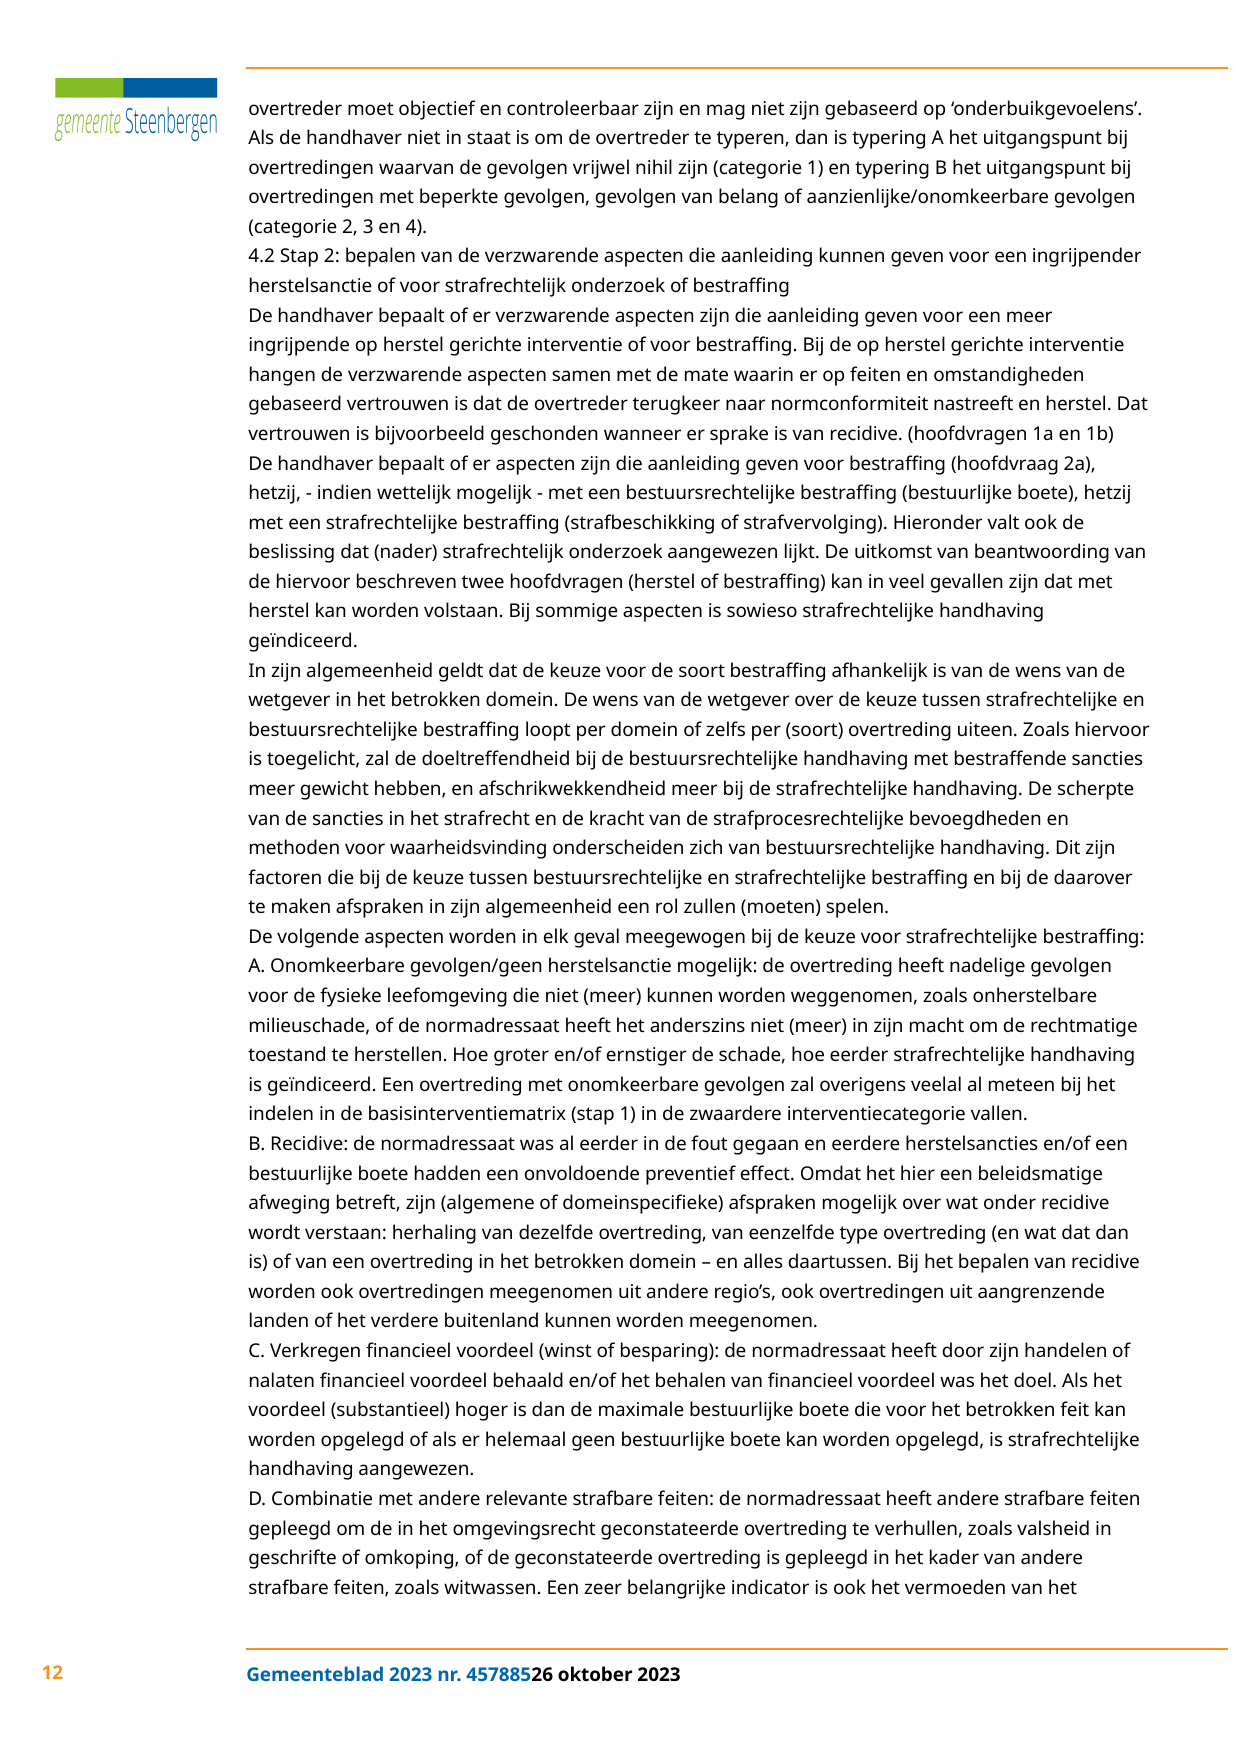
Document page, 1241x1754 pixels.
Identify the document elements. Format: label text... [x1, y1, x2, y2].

text In zijn algemeenheid geldt dat de keuze voor de soort bestraffing afhankelijk is van de wens van de wetgever in het betrokken domein. De wens van de wetgever over de keuze tussen strafrechtelijke en bestuursrechtelijke bestraffing loopt per domein of zelfs per (soort) overtreding uiteen. Zoals hiervoor is toegelicht, zal de doeltreffendheid bij de bestuursrechtelijke handhaving met bestraffende sancties meer gewicht hebben, en afschrikwekkendheid meer bij de strafrechtelijke handhaving. De scherpte van de sancties in het strafrecht en de kracht van de strafprocesrechtelijke bevoegdheden en methoden voor waarheidsvinding onderscheiden zich van bestuursrechtelijke handhaving. Dit zijn factoren die bij de keuze tussen bestuursrechtelijke en strafrechtelijke bestraffing en bij de daarover te maken afspraken in zijn algemeenheid een rol zullen (moeten) spelen. [248, 657, 1152, 919]
text De handhaver bepaalt of er aspecten zijn die aanleiding geven voor bestraffing (hoofdvraag 2a), hetzij, - indien wettelijk mogelijk - met een bestuursrechtelijke bestraffing (bestuurlijke boete), hetzij met een strafrechtelijke bestraffing (strafbeschikking of strafvervolging). Hieronder valt ook de beslissing dat (nader) strafrechtelijk onderzoek aangewezen lijkt. De uitkomst van beantwoording van de hiervoor beschreven twee hoofdvragen (herstel of bestraffing) kan in veel gevallen zijn dat met herstel kan worden volstaan. Bij sommige aspecten is sowieso strafrechtelijke handhaving geïndiceerd. [248, 450, 1152, 653]
picture [41, 47, 231, 172]
text 4.2 Stap 2: bepalen van de verzwarende aspecten die aanleiding kunnen geven voor een ingrijpender herstelsanctie of voor strafrechtelijk onderzoek of bestraffing [248, 243, 1152, 298]
text De volgende aspecten worden in elk geval meegewogen bij de keuze voor strafrechtelijke bestraffing: [248, 923, 1152, 949]
text C. Verkregen financieel voordeel (winst of besparing): de normadressaat heeft door zijn handelen of nalaten financieel voordeel behaald en/of het behalen van financieel voordeel was het doel. Als het voordeel (substantieel) hoger is dan de maximale bestuurlijke boete die voor het betrokken feit kan worden opgelegd of als er helemaal geen bestuurlijke boete kan worden opgelegd, is strafrechtelijke handhaving aangewezen. [248, 1337, 1152, 1481]
text B. Recidive: de normadressaat was al eerder in de fout gegaan en eerdere herstelsancties en/of een bestuurlijke boete hadden een onvoldoende preventief effect. Omdat het hier een beleidsmatige afweging betreft, zijn (algemene of domeinspecifieke) afspraken mogelijk over wat onder recidive wordt verstaan: herhaling van dezelfde overtreding, van eenzelfde type overtreding (en wat dat dan is) of van een overtreding in het betrokken domein – en alles daartussen. Bij het bepalen van recidive worden ook overtredingen meegenomen uit andere regio’s, ook overtredingen uit aangrenzende landen of het verdere buitenland kunnen worden meegenomen. [248, 1130, 1152, 1333]
text overtreder moet objectief en controleerbaar zijn en mag niet zijn gebaseerd op ‘onderbuikgevoelens’. [248, 95, 1152, 121]
text Als de handhaver niet in staat is om de overtreder te typeren, dan is typering A het uitgangspunt bij overtredingen waarvan de gevolgen vrijwel nihil zijn (categorie 1) en typering B het uitgangspunt bij overtredingen met beperkte gevolgen, gevolgen van belang of aanzienlijke/onomkeerbare gevolgen (categorie 2, 3 en 4). [248, 124, 1152, 239]
text A. Onomkeerbare gevolgen/geen herstelsanctie mogelijk: de overtreding heeft nadelige gevolgen voor de fysieke leefomgeving die niet (meer) kunnen worden weggenomen, zoals onherstelbare milieuschade, of de normadressaat heeft het anderszins niet (meer) in zijn macht om de rechtmatige toestand te herstellen. Hoe groter en/of ernstiger de schade, hoe eerder strafrechtelijke handhaving is geïndiceerd. Een overtreding met onomkeerbare gevolgen zal overigens veelal al meteen bij het indelen in de basisinterventiematrix (stap 1) in de zwaardere interventiecategorie vallen. [248, 953, 1152, 1126]
text D. Combinatie met andere relevante strafbare feiten: de normadressaat heeft andere strafbare feiten gepleegd om de in het omgevingsrecht geconstateerde overtreding te verhullen, zoals valsheid in geschrifte of omkoping, of de geconstateerde overtreding is gepleegd in het kader van andere strafbare feiten, zoals witwassen. Een zeer belangrijke indicator is ook het vermoeden van het [248, 1485, 1152, 1600]
text De handhaver bepaalt of er verzwarende aspecten zijn die aanleiding geven voor een meer ingrijpende op herstel gerichte interventie of voor bestraffing. Bij de op herstel gerichte interventie hangen de verzwarende aspecten samen met de mate waarin er op feiten en omstandigheden gebaseerd vertrouwen is dat de overtreder terugkeer naar normconformiteit nastreeft en herstel. Dat vertrouwen is bijvoorbeeld geschonden wanneer er sprake is van recidive. (hoofdvragen 1a en 1b) [248, 302, 1152, 446]
